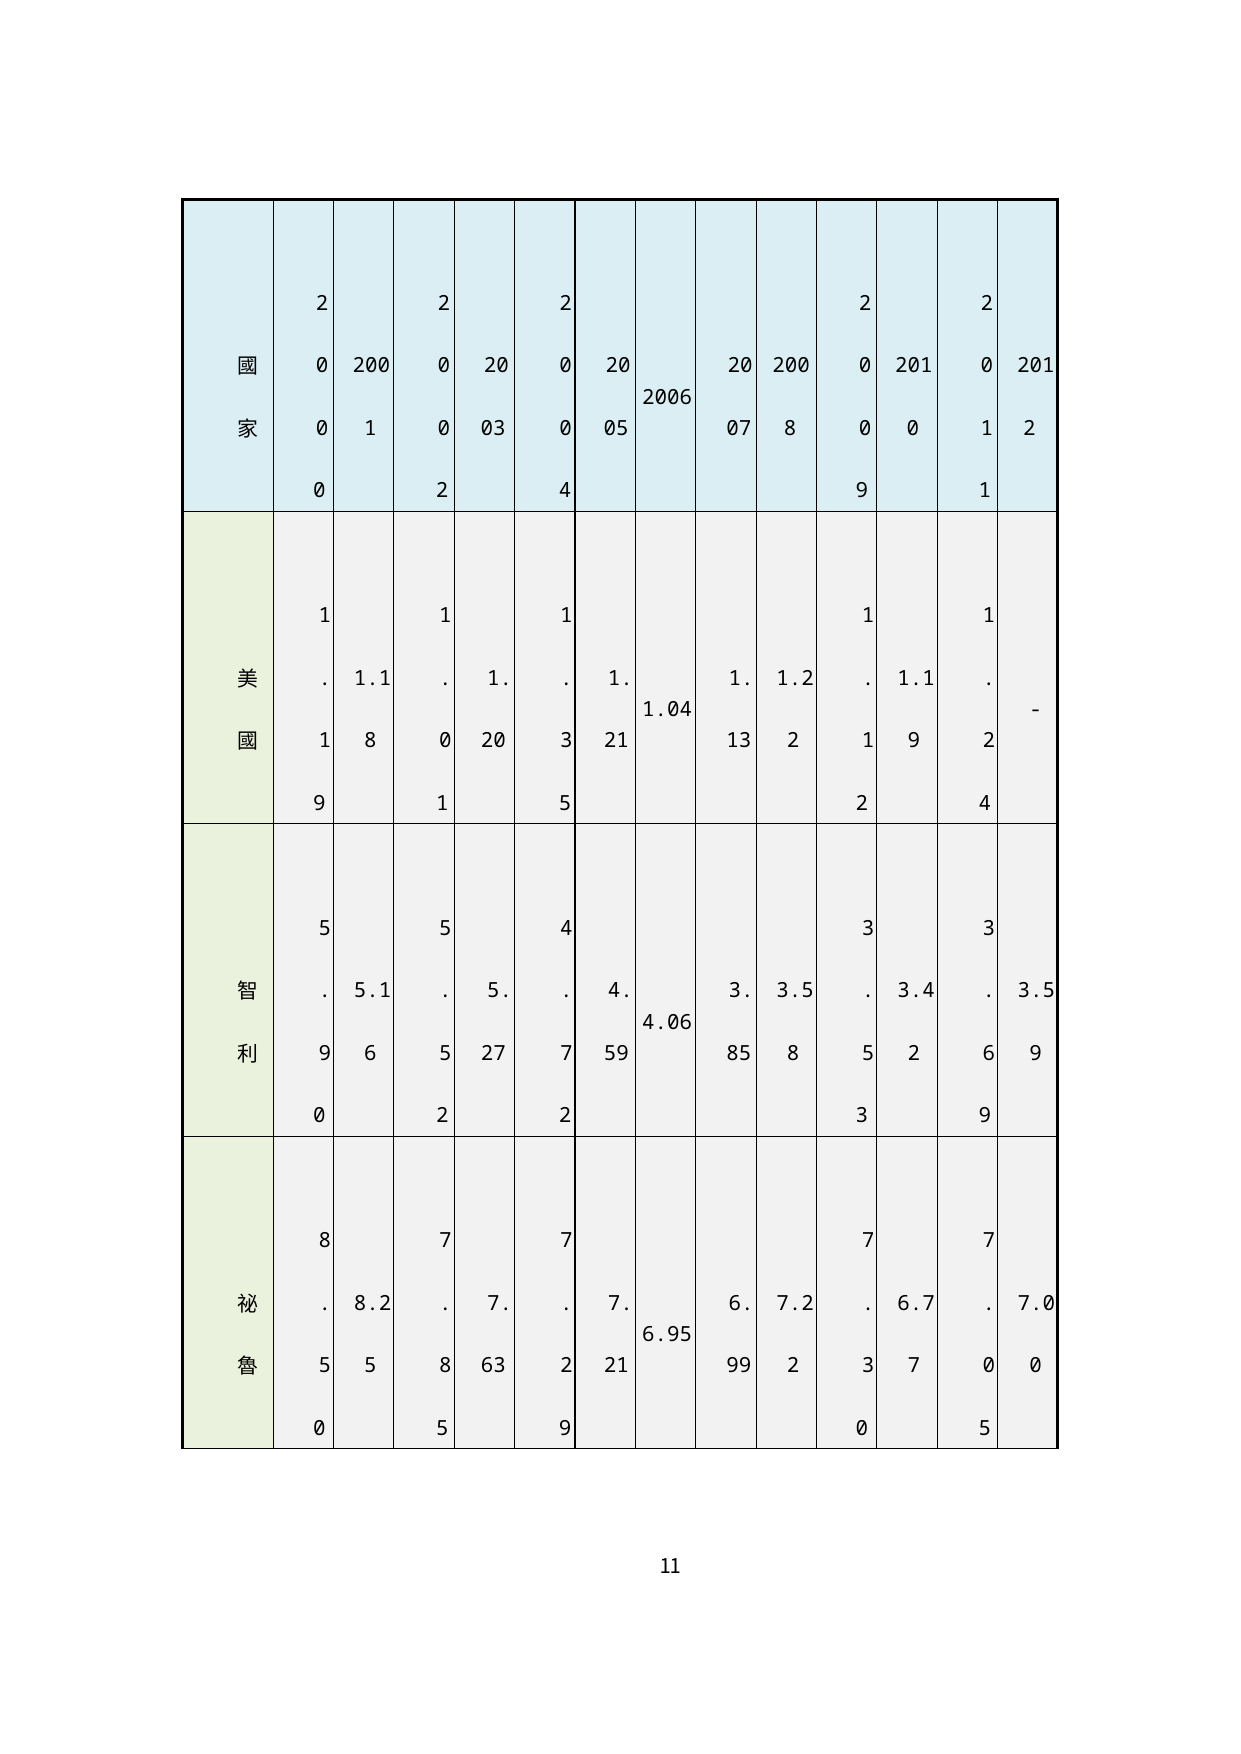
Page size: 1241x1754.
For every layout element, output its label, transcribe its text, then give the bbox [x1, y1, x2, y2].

table_cell 1.12 [817, 512, 876, 823]
table_cell 7.85 [394, 1137, 454, 1448]
table_cell 3.58 [757, 824, 816, 1136]
table_cell 1.19 [877, 512, 937, 823]
table_cell 3.69 [938, 824, 997, 1136]
table_cell 1.13 [696, 512, 756, 823]
table_header 國家 [184, 201, 273, 511]
table_cell 4.06 [636, 824, 695, 1136]
table_header 2008 [757, 201, 816, 511]
table_cell 1.20 [455, 512, 514, 823]
table_cell 智利 [184, 824, 273, 1136]
table_cell 5.90 [274, 824, 333, 1136]
table_header 2007 [696, 201, 756, 511]
table_cell 7.30 [817, 1137, 876, 1448]
table_header 2012 [998, 201, 1056, 511]
table_cell 美國 [184, 512, 273, 823]
table_cell 7.21 [576, 1137, 635, 1448]
table_cell 8.25 [334, 1137, 393, 1448]
table_header 2010 [877, 201, 937, 511]
table_cell 4.59 [576, 824, 635, 1136]
table_header 2001 [334, 201, 393, 511]
table_header 2003 [455, 201, 514, 511]
table_cell 7.00 [998, 1137, 1056, 1448]
table_cell 1.19 [274, 512, 333, 823]
table_cell 3.59 [998, 824, 1056, 1136]
table_cell 1.01 [394, 512, 454, 823]
table_cell 1.24 [938, 512, 997, 823]
table_cell 1.35 [515, 512, 574, 823]
table_cell 5.52 [394, 824, 454, 1136]
table_cell 祕魯 [184, 1137, 273, 1448]
table_cell - [998, 512, 1056, 823]
table_cell 4.72 [515, 824, 574, 1136]
table_cell 6.77 [877, 1137, 937, 1448]
table_header 2002 [394, 201, 454, 511]
table_cell 7.05 [938, 1137, 997, 1448]
table_cell 1.21 [576, 512, 635, 823]
table_header 2000 [274, 201, 333, 511]
table_header 2011 [938, 201, 997, 511]
table_cell 1.22 [757, 512, 816, 823]
table_cell 1.04 [636, 512, 695, 823]
table_header 2009 [817, 201, 876, 511]
table_cell 6.95 [636, 1137, 695, 1448]
table_cell 7.29 [515, 1137, 574, 1448]
table_header 2006 [636, 201, 695, 511]
table_cell 7.63 [455, 1137, 514, 1448]
table_cell 3.85 [696, 824, 756, 1136]
table_cell 6.99 [696, 1137, 756, 1448]
table_cell 3.53 [817, 824, 876, 1136]
table_cell 5.27 [455, 824, 514, 1136]
table_cell 5.16 [334, 824, 393, 1136]
table_cell 3.42 [877, 824, 937, 1136]
table_header 2005 [576, 201, 635, 511]
table_cell 8.50 [274, 1137, 333, 1448]
table_header 2004 [515, 201, 574, 511]
table_cell 1.18 [334, 512, 393, 823]
table_cell 7.22 [757, 1137, 816, 1448]
